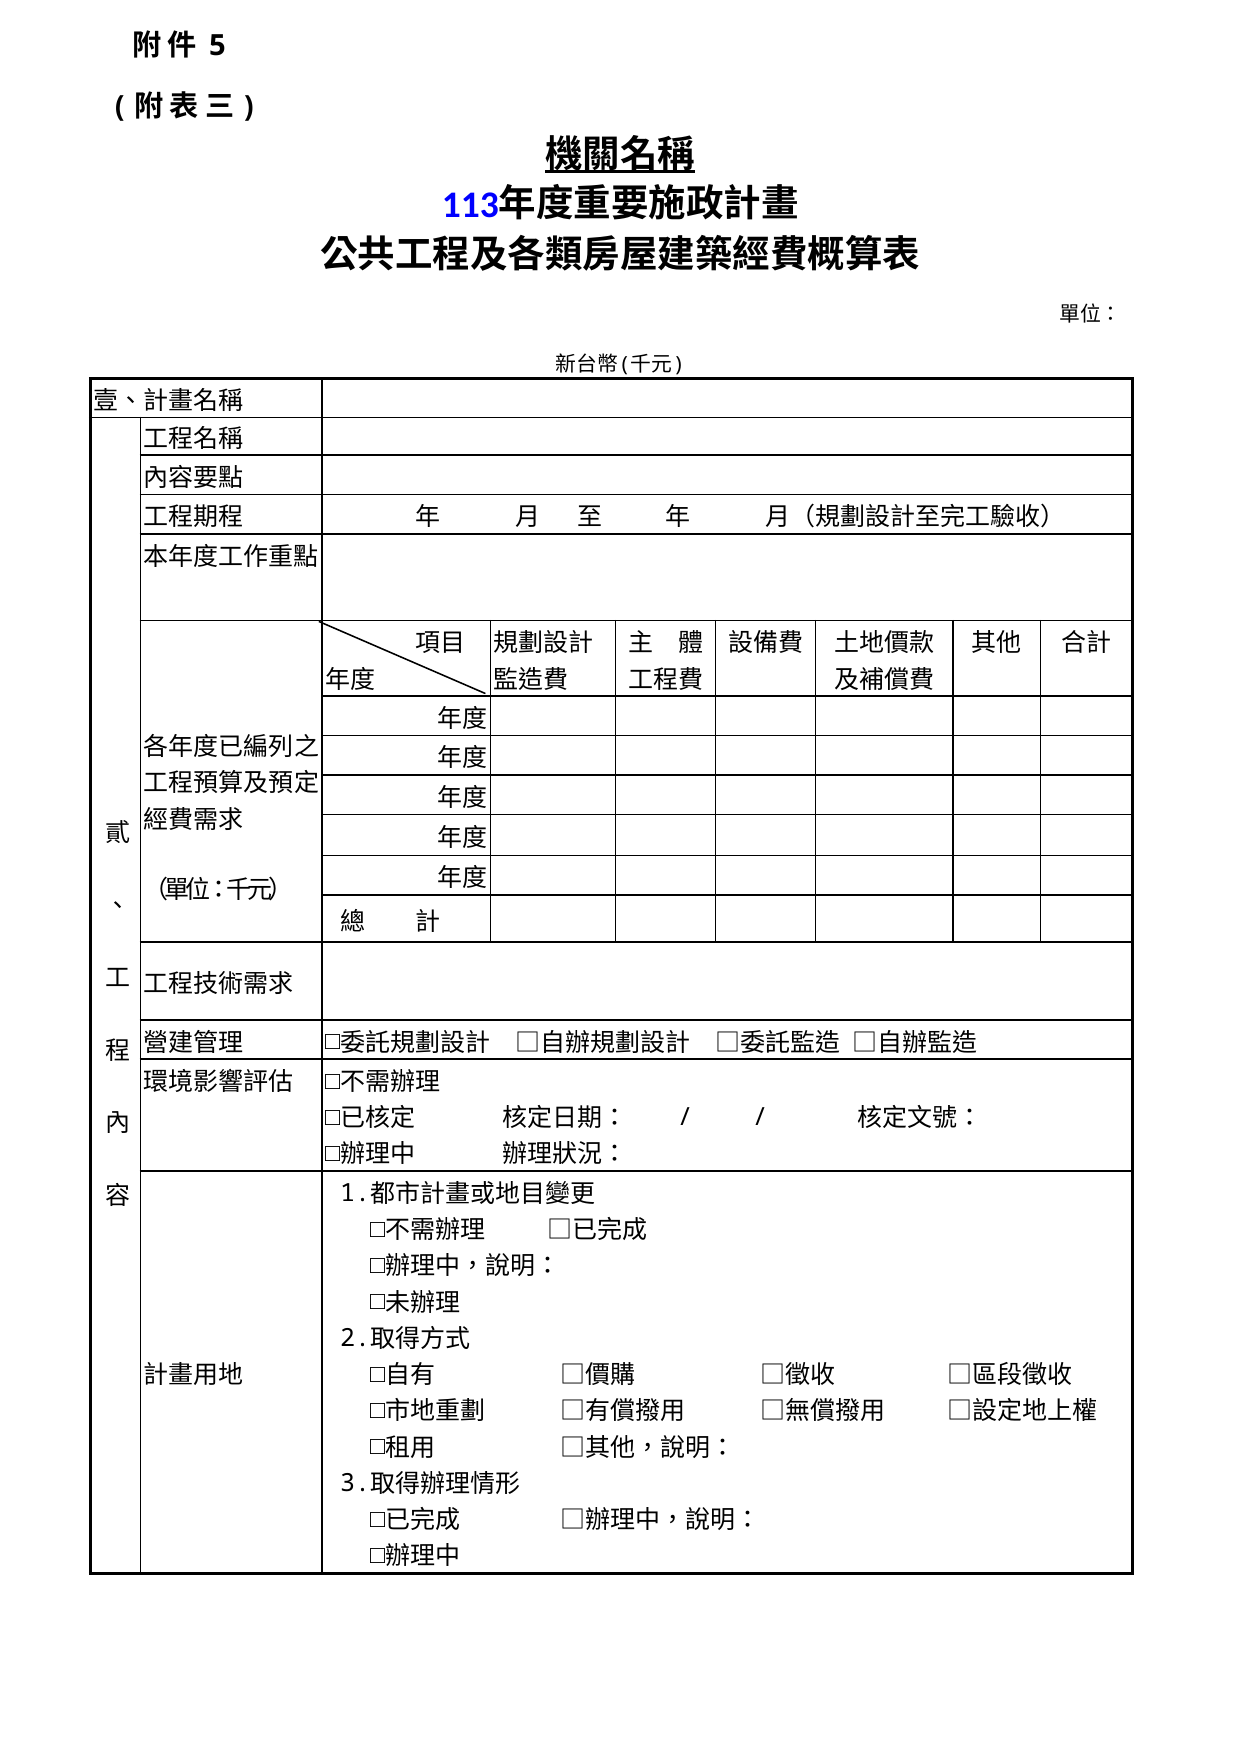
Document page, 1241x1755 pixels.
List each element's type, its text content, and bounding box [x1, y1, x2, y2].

table_cell [491, 856, 615, 894]
table_cell [816, 776, 952, 813]
table_cell [1041, 856, 1131, 894]
table_cell [1041, 736, 1131, 774]
text (附表三) [110, 82, 272, 125]
table_cell 合計 [1041, 621, 1131, 695]
table_cell [616, 776, 715, 813]
table_cell 主 體 工程費 [616, 621, 715, 695]
table_cell [616, 815, 715, 855]
table_cell [716, 776, 815, 813]
table_header 壹、計畫名稱 [92, 380, 321, 417]
table_cell [816, 896, 952, 941]
table_cell [816, 856, 952, 894]
table_cell 年度 [323, 776, 490, 813]
table_cell [491, 896, 615, 941]
text 附件5 [132, 21, 230, 63]
table_cell 設備費 [716, 621, 815, 695]
table_cell [816, 815, 952, 855]
table_cell [716, 896, 815, 941]
table_cell 1.都市計畫或地目變更 □不需辦理 □已完成 □辦理中，說明： □未辦理 2.取得方式 □自有 □價購 □徵收 □區段徵收 □市地重劃 □有償撥用 □無償撥用 □設定地上權 □租用 □其他，說明： 3.取得辦理情形 □已完成 □辦理中，說明： □辦理中 [323, 1172, 1131, 1572]
text 公共工程及各類房屋建築經費概算表 [112, 227, 1128, 277]
table_cell [1041, 815, 1131, 855]
table_cell 計畫用地 [141, 1172, 321, 1572]
table_cell 項目 年度 [323, 621, 490, 695]
table_cell [816, 697, 952, 735]
table_cell 工程技術需求 [141, 943, 321, 1019]
table_cell [1041, 776, 1131, 813]
table_cell 本年度工作重點 [141, 535, 321, 620]
table_cell [716, 736, 815, 774]
table_cell [323, 943, 1131, 1019]
table_cell 各年度已編列之工程預算及預定經費需求 （單位：千元） [141, 621, 321, 941]
table_cell 貳 、 工 程 內 容 [92, 418, 140, 1572]
table_cell 年 月 至 年 月（規劃設計至完工驗收） [323, 495, 1131, 533]
table_cell [954, 896, 1040, 941]
table_cell 年度 [323, 736, 490, 774]
table_cell [323, 535, 1131, 620]
table_cell □委託規劃設計 □自辦規劃設計 □委託監造 □自辦監造 [323, 1021, 1131, 1058]
table_cell 年度 [323, 815, 490, 855]
table_cell [716, 856, 815, 894]
table_cell 營建管理 [141, 1021, 321, 1058]
table_cell 年度 [323, 697, 490, 735]
table_cell 總 計 [323, 896, 490, 941]
table_cell [954, 776, 1040, 813]
table_cell 年度 [323, 856, 490, 894]
table_cell [716, 815, 815, 855]
table_cell [616, 736, 715, 774]
table_cell [954, 856, 1040, 894]
table_cell [491, 736, 615, 774]
table_cell 環境影響評估 [141, 1060, 321, 1170]
table_cell [816, 736, 952, 774]
table_cell □不需辦理 □已核定 核定日期： / / 核定文號： □辦理中 辦理狀況： [323, 1060, 1131, 1170]
table_cell [1041, 697, 1131, 735]
table_cell [1041, 896, 1131, 941]
table_header [323, 380, 1131, 417]
table_cell [954, 736, 1040, 774]
table_cell [323, 418, 1131, 454]
table_cell [491, 776, 615, 813]
table_cell [616, 697, 715, 735]
table_cell [954, 815, 1040, 855]
table_cell [616, 896, 715, 941]
text 113年度重要施政計畫 [112, 177, 1128, 227]
table_cell 規劃設計 監造費 [491, 621, 615, 695]
table_cell [616, 856, 715, 894]
text 單位：新台幣(千元) [112, 277, 1128, 377]
table_cell [954, 697, 1040, 735]
text 機關名稱 [112, 127, 1128, 177]
table_cell 土地價款 及補償費 [816, 621, 952, 695]
table_cell 內容要點 [141, 456, 321, 494]
table_cell [716, 697, 815, 735]
table_cell [491, 697, 615, 735]
table_cell 其他 [954, 621, 1040, 695]
table_cell [491, 815, 615, 855]
table_cell 工程期程 [141, 495, 321, 533]
table_cell [323, 456, 1131, 494]
table_cell 工程名稱 [141, 418, 321, 454]
